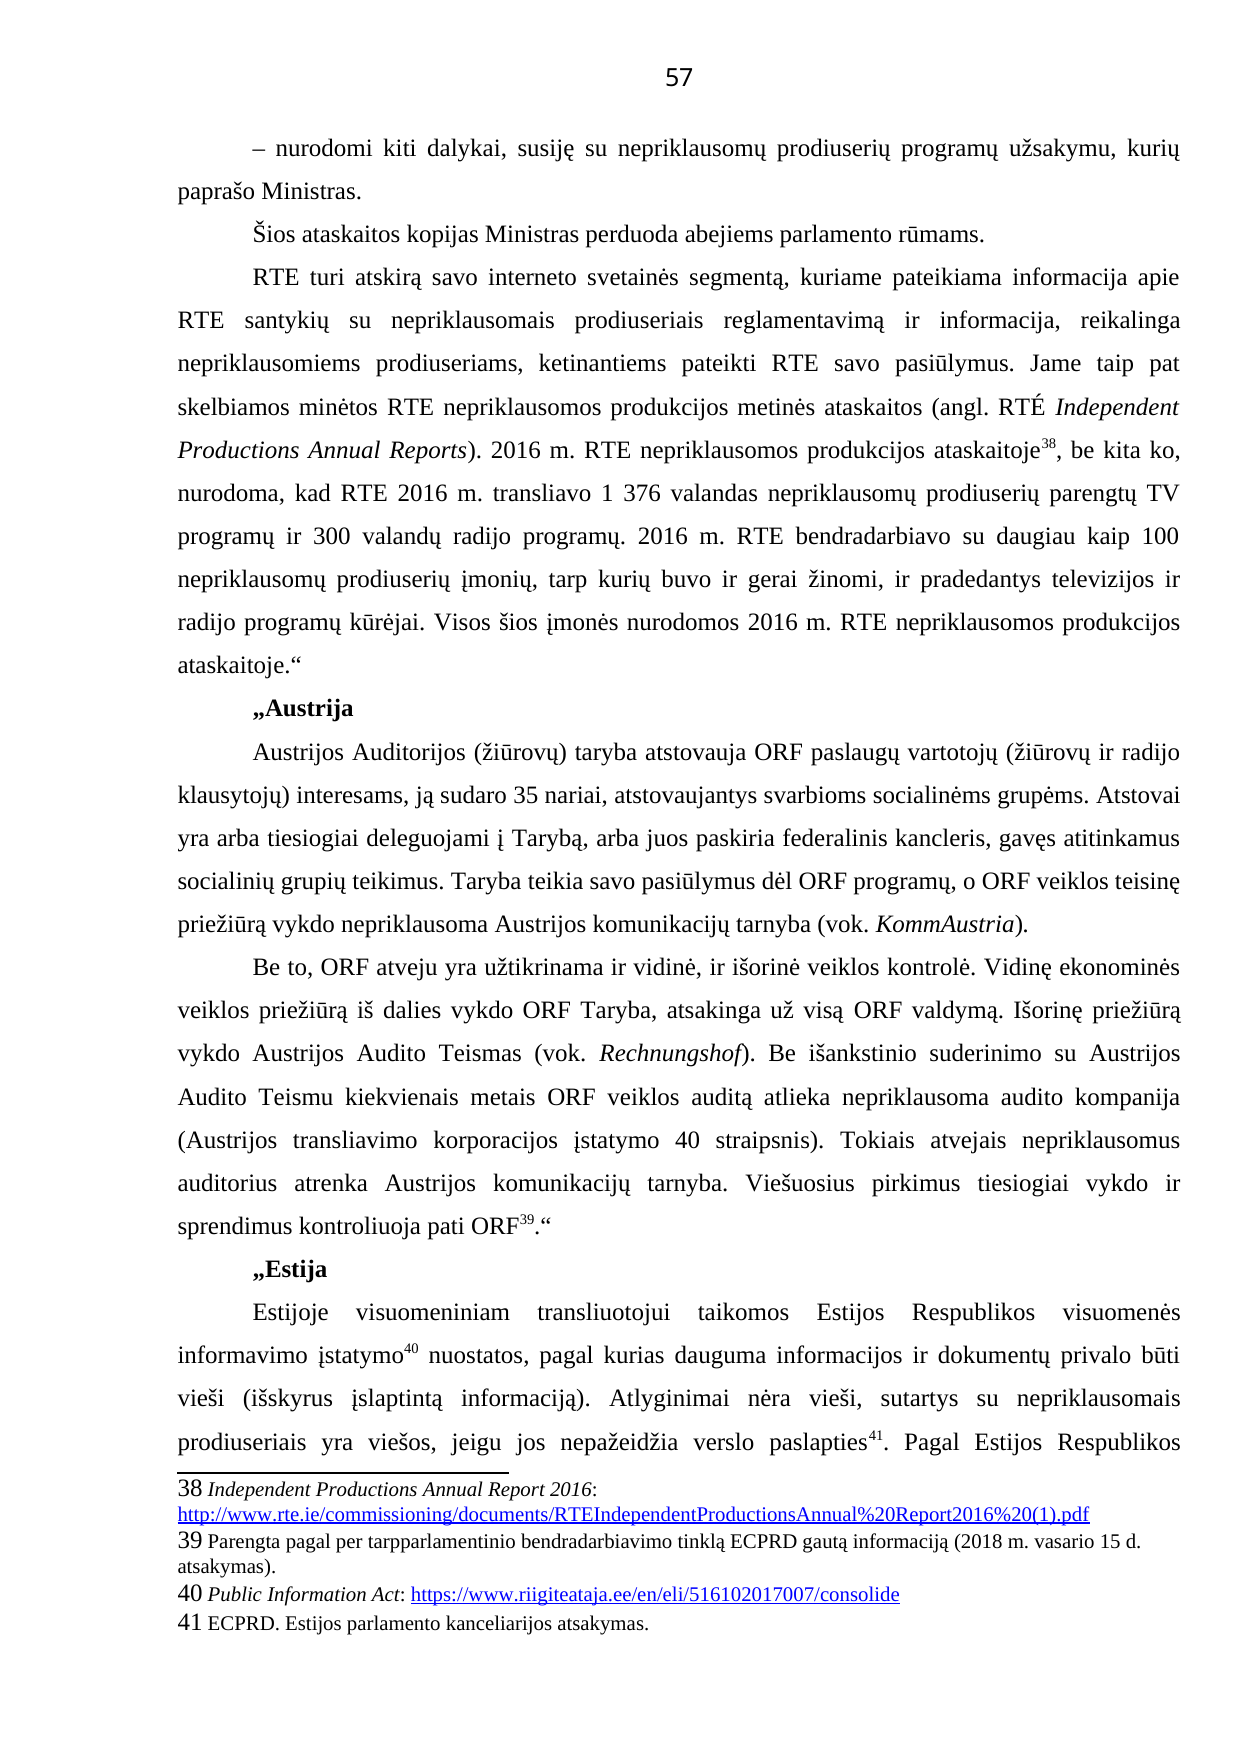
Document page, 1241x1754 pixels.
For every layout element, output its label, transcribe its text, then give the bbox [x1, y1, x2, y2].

text Austrijos Auditorijos (žiūrovų) taryba atstovauja ORF paslaugų vartotojų (žiūrovų ir radijo klausytojų) interesams, ją sudaro 35 nariai, atstovaujantys svarbioms socialinėms grupėms. Atstovai yra arba tiesiogiai deleguojami į Tarybą, arba juos paskiria federalinis kancleris, gavęs atitinkamus socialinių grupių teikimus. Taryba teikia savo pasiūlymus dėl ORF programų, o ORF veiklos teisinę priežiūrą vykdo nepriklausoma Austrijos komunikacijų tarnyba (vok. KommAustria). [177, 737, 1181, 938]
text „Estija [177, 1254, 1181, 1283]
text Parengta pagal per tarpparlamentinio bendradarbiavimo tinklą ECPRD gautą informaciją (2018 m. vasario 15 d. atsakymas). [177, 1526, 1181, 1578]
text Estijoje visuomeniniam transliuotojui taikomos Estijos Respublikos visuomenės informavimo įstatymo nuostatos, pagal kurias dauguma informacijos ir dokumentų privalo būti vieši (išskyrus įslaptintą informaciją). Atlyginimai nėra vieši, sutartys su nepriklausomais prodiuseriais yra viešos, jeigu jos nepažeidžia verslo paslapties. Pagal Estijos Respublikos [177, 1297, 1181, 1455]
text „Austrija [177, 693, 1181, 722]
text ECPRD. Estijos parlamento kanceliarijos atsakymas. [177, 1607, 1181, 1636]
text Independent Productions Annual Report 2016: [177, 1473, 1181, 1501]
text http://www.rte.ie/commissioning/documents/RTEIndependentProductionsAnnual%20Report2016%20(1).pdf [177, 1501, 1181, 1526]
text Be to, ORF atveju yra užtikrinama ir vidinė, ir išorinė veiklos kontrolė. Vidinę ekonominės veiklos priežiūrą iš dalies vykdo ORF Taryba, atsakinga už visą ORF valdymą. Išorinę priežiūrą vykdo Austrijos Audito Teismas (vok. Rechnungshof). Be išankstinio suderinimo su Austrijos Audito Teismu kiekvienais metais ORF veiklos auditą atlieka nepriklausoma audito kompanija (Austrijos transliavimo korporacijos įstatymo 40 straipsnis). Tokiais atvejais nepriklausomus auditorius atrenka Austrijos komunikacijų tarnyba. Viešuosius pirkimus tiesiogiai vykdo ir sprendimus kontroliuoja pati ORF.“ [177, 952, 1181, 1240]
text Public Information Act: https://www.riigiteataja.ee/en/eli/516102017007/consolide [177, 1578, 1181, 1607]
text Šios ataskaitos kopijas Ministras perduoda abejiems parlamento rūmams. [177, 219, 1181, 248]
text RTE turi atskirą savo interneto svetainės segmentą, kuriame pateikiama informacija apie RTE santykių su nepriklausomais prodiuseriais reglamentavimą ir informacija, reikalinga nepriklausomiems prodiuseriams, ketinantiems pateikti RTE savo pasiūlymus. Jame taip pat skelbiamos minėtos RTE nepriklausomos produkcijos metinės ataskaitos (angl. RTÉ Independent Productions Annual Reports). 2016 m. RTE nepriklausomos produkcijos ataskaitoje, be kita ko, nurodoma, kad RTE 2016 m. transliavo 1 376 valandas nepriklausomų prodiuserių parengtų TV programų ir 300 valandų radijo programų. 2016 m. RTE bendradarbiavo su daugiau kaip 100 nepriklausomų prodiuserių įmonių, tarp kurių buvo ir gerai žinomi, ir pradedantys televizijos ir radijo programų kūrėjai. Visos šios įmonės nurodomos 2016 m. RTE nepriklausomos produkcijos ataskaitoje.“ [177, 262, 1181, 679]
text – nurodomi kiti dalykai, susiję su nepriklausomų prodiuserių programų užsakymu, kurių paprašo Ministras. [177, 133, 1181, 205]
